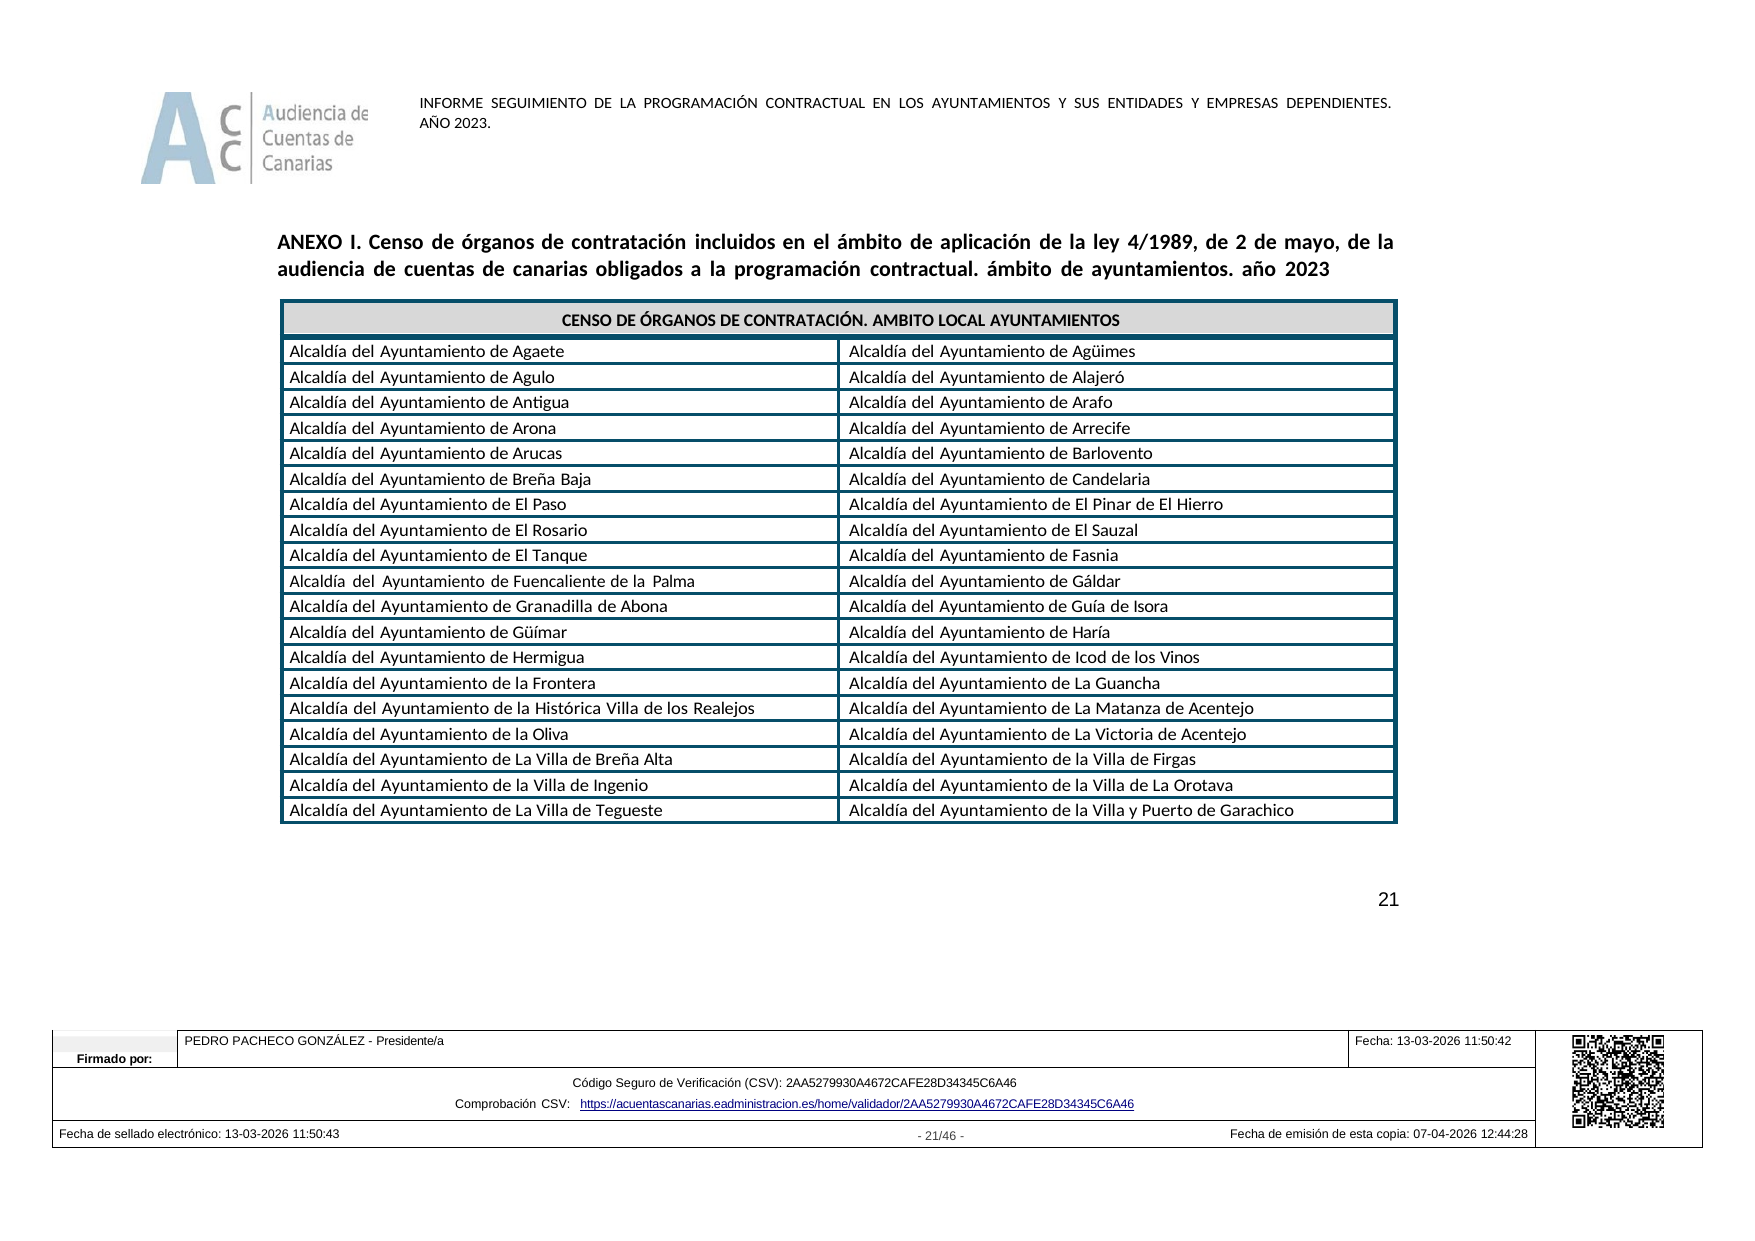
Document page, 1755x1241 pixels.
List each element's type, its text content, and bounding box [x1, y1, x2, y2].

table_cell Alcaldía del Ayuntamiento de la Oliva [284, 722, 837, 745]
text ANEXO I. Censo de órganos de contratación incluidos en el ámbito de aplicación de la ley 4/1989, de 2 de mayo, de la audiencia de cuentas de canarias obligados a la programación contractual. ámbito de ayuntamientos. año 2023 [277, 228, 1478, 281]
table_cell Alcaldía del Ayuntamiento de La Victoria de Acentejo [840, 722, 1393, 745]
table_cell Alcaldía del Ayuntamiento de la Villa de Firgas [840, 748, 1393, 770]
table_cell Alcaldía del Ayuntamiento de Arrecife [840, 416, 1393, 438]
table_cell Alcaldía del Ayuntamiento de Fuencaliente de la Palma [284, 569, 837, 592]
table_cell Alcaldía del Ayuntamiento de Arona [284, 416, 837, 438]
table_cell Alcaldía del Ayuntamiento de Barlovento [840, 442, 1393, 464]
table_header Firmado por: [53, 1053, 177, 1067]
table_cell Alcaldía del Ayuntamiento de Hermigua [284, 646, 837, 668]
table_header Fecha: 13-03-2026 11:50:42 [1349, 1031, 1535, 1067]
table_cell Alcaldía del Ayuntamiento de Granadilla de Abona [284, 595, 837, 617]
table_cell Alcaldía del Ayuntamiento de La Villa de Tegueste [284, 799, 837, 821]
table_cell Alcaldía del Ayuntamiento de Güímar [284, 620, 837, 643]
table_cell Alcaldía del Ayuntamiento de Antigua [284, 391, 837, 413]
table_cell Alcaldía del Ayuntamiento de Alajeró [840, 365, 1393, 387]
table_cell Alcaldía del Ayuntamiento de Icod de los Vinos [840, 646, 1393, 668]
table_cell Alcaldía del Ayuntamiento de Gáldar [840, 569, 1393, 592]
table_cell Alcaldía del Ayuntamiento de La Villa de Breña Alta [284, 748, 837, 770]
table_cell Alcaldía del Ayuntamiento de la Histórica Villa de los Realejos [284, 697, 837, 719]
table_header [53, 1031, 177, 1036]
table_cell Alcaldía del Ayuntamiento de la Villa de Ingenio [284, 773, 837, 796]
table_cell Alcaldía del Ayuntamiento de Arafo [840, 391, 1393, 413]
table_cell Alcaldía del Ayuntamiento de Breña Baja [284, 467, 837, 489]
table_header [1536, 1031, 1702, 1147]
table_cell Fecha de sellado electrónico: 13-03-2026 11:50:43 - 21/46 - Fecha de emisión de esta copia: 07-04-2026 12:44:28 [53, 1121, 1535, 1147]
table_cell Alcaldía del Ayuntamiento de El Pinar de El Hierro [840, 493, 1393, 515]
table_cell Alcaldía del Ayuntamiento de la Villa y Puerto de Garachico [840, 799, 1393, 821]
table_header PEDRO PACHECO GONZÁLEZ - Presidente/a [178, 1031, 1348, 1067]
table_cell Alcaldía del Ayuntamiento de El Sauzal [840, 518, 1393, 541]
table_cell Alcaldía del Ayuntamiento de la Villa de La Orotava [840, 773, 1393, 796]
table_cell Alcaldía del Ayuntamiento de La Matanza de Acentejo [840, 697, 1393, 719]
table_cell Alcaldía del Ayuntamiento de Candelaria [840, 467, 1393, 489]
table_cell Alcaldía del Ayuntamiento de La Guancha [840, 671, 1393, 694]
table_header CENSO DE ÓRGANOS DE CONTRATACIÓN. AMBITO LOCAL AYUNTAMIENTOS [284, 303, 1393, 333]
table_cell Alcaldía del Ayuntamiento de Arucas [284, 442, 837, 464]
table_cell Alcaldía del Ayuntamiento de El Tanque [284, 544, 837, 566]
table_cell Alcaldía del Ayuntamiento de Agulo [284, 365, 837, 387]
table_cell Alcaldía del Ayuntamiento de Guía de Isora [840, 595, 1393, 617]
table_cell Alcaldía del Ayuntamiento de Haría [840, 620, 1393, 643]
table_cell Código Seguro de Verificación (CSV): 2AA5279930A4672CAFE28D34345C6A46 Comprobación CSV: https://acuentascanarias.eadministracion.es/home/validador/2AA5279930A4672CAFE28D34345C6A46 [53, 1068, 1535, 1120]
table_cell Alcaldía del Ayuntamiento de la Frontera [284, 671, 837, 694]
table_cell Alcaldía del Ayuntamiento de Fasnia [840, 544, 1393, 566]
table_cell Alcaldía del Ayuntamiento de Agaete [284, 340, 837, 362]
text 21 [44, 888, 1400, 911]
table_cell Alcaldía del Ayuntamiento de Agüimes [840, 340, 1393, 362]
table_cell Alcaldía del Ayuntamiento de El Paso [284, 493, 837, 515]
table_cell Alcaldía del Ayuntamiento de El Rosario [284, 518, 837, 541]
